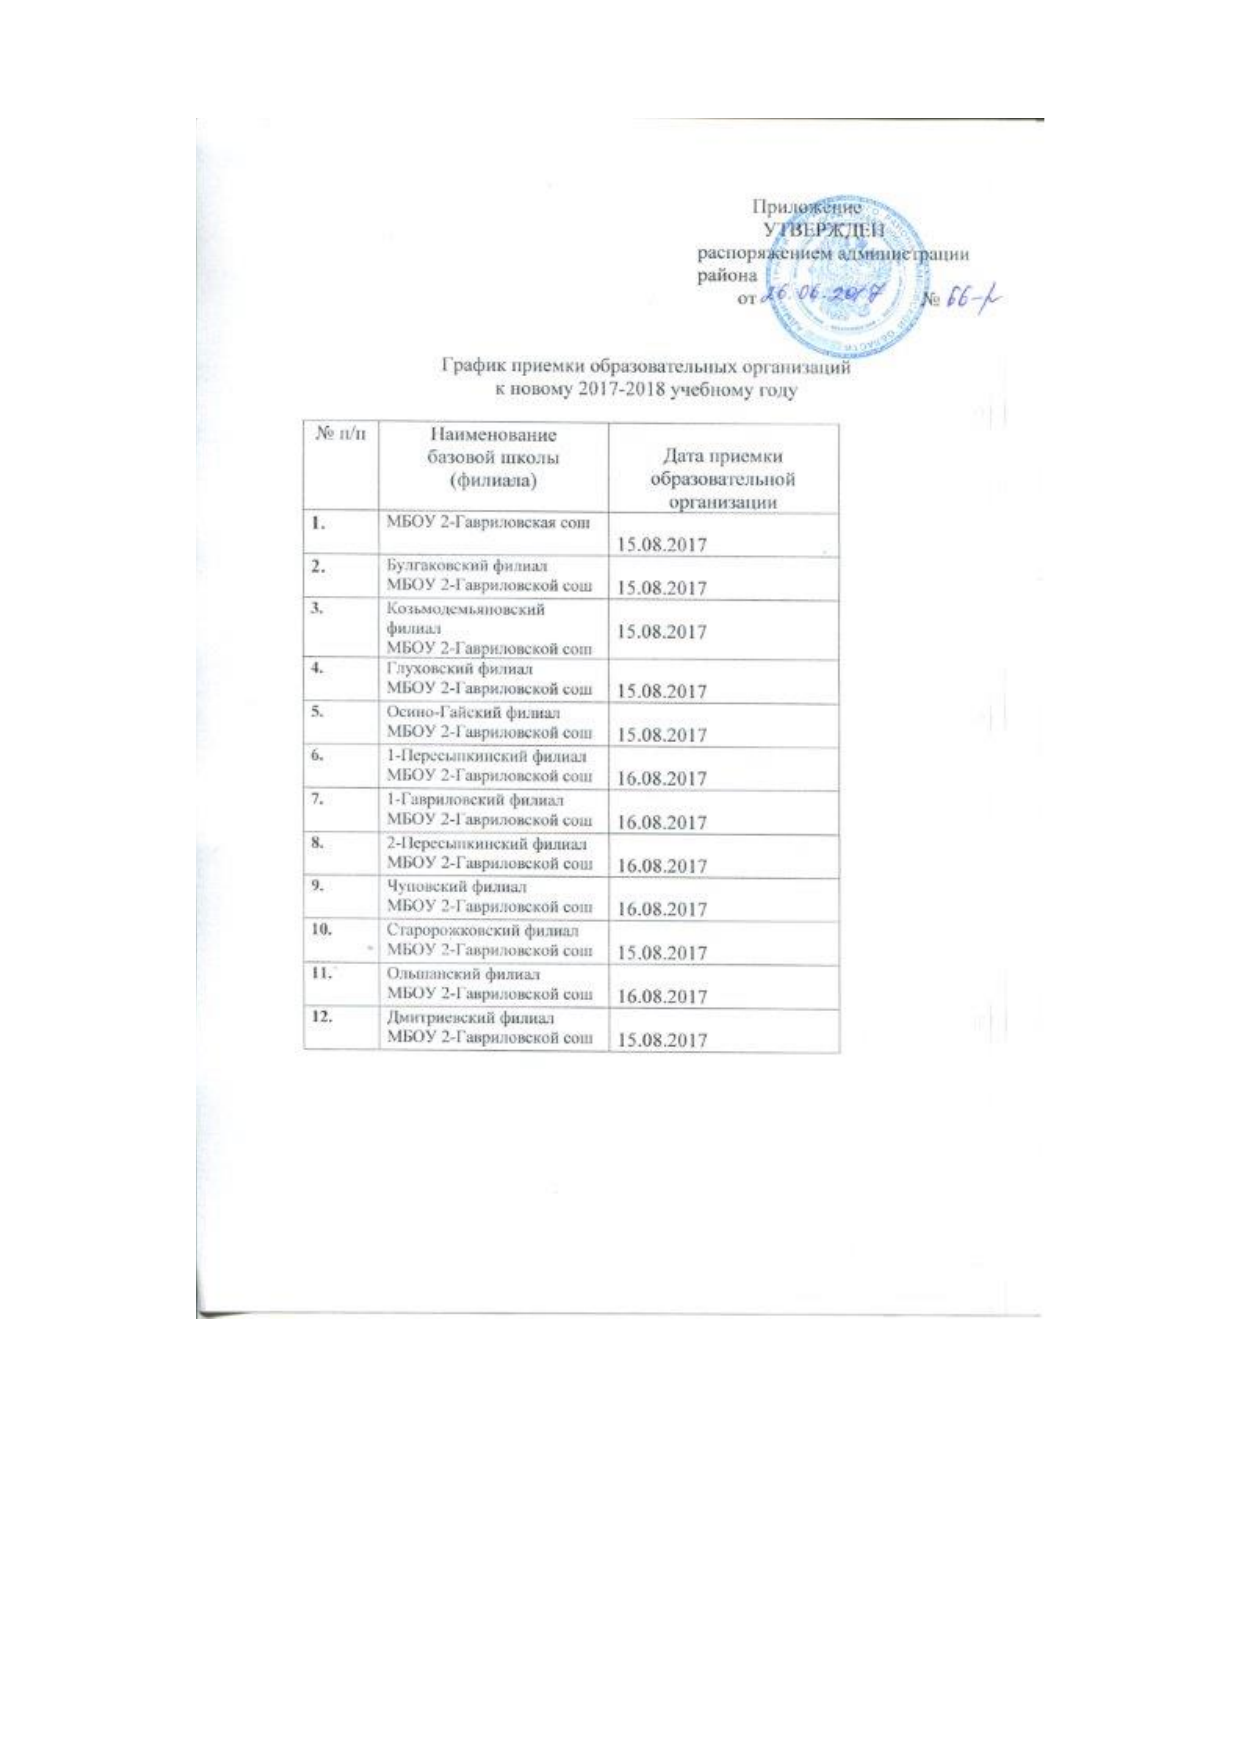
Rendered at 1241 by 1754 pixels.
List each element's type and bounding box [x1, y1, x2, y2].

picture [196, 118, 1045, 1319]
